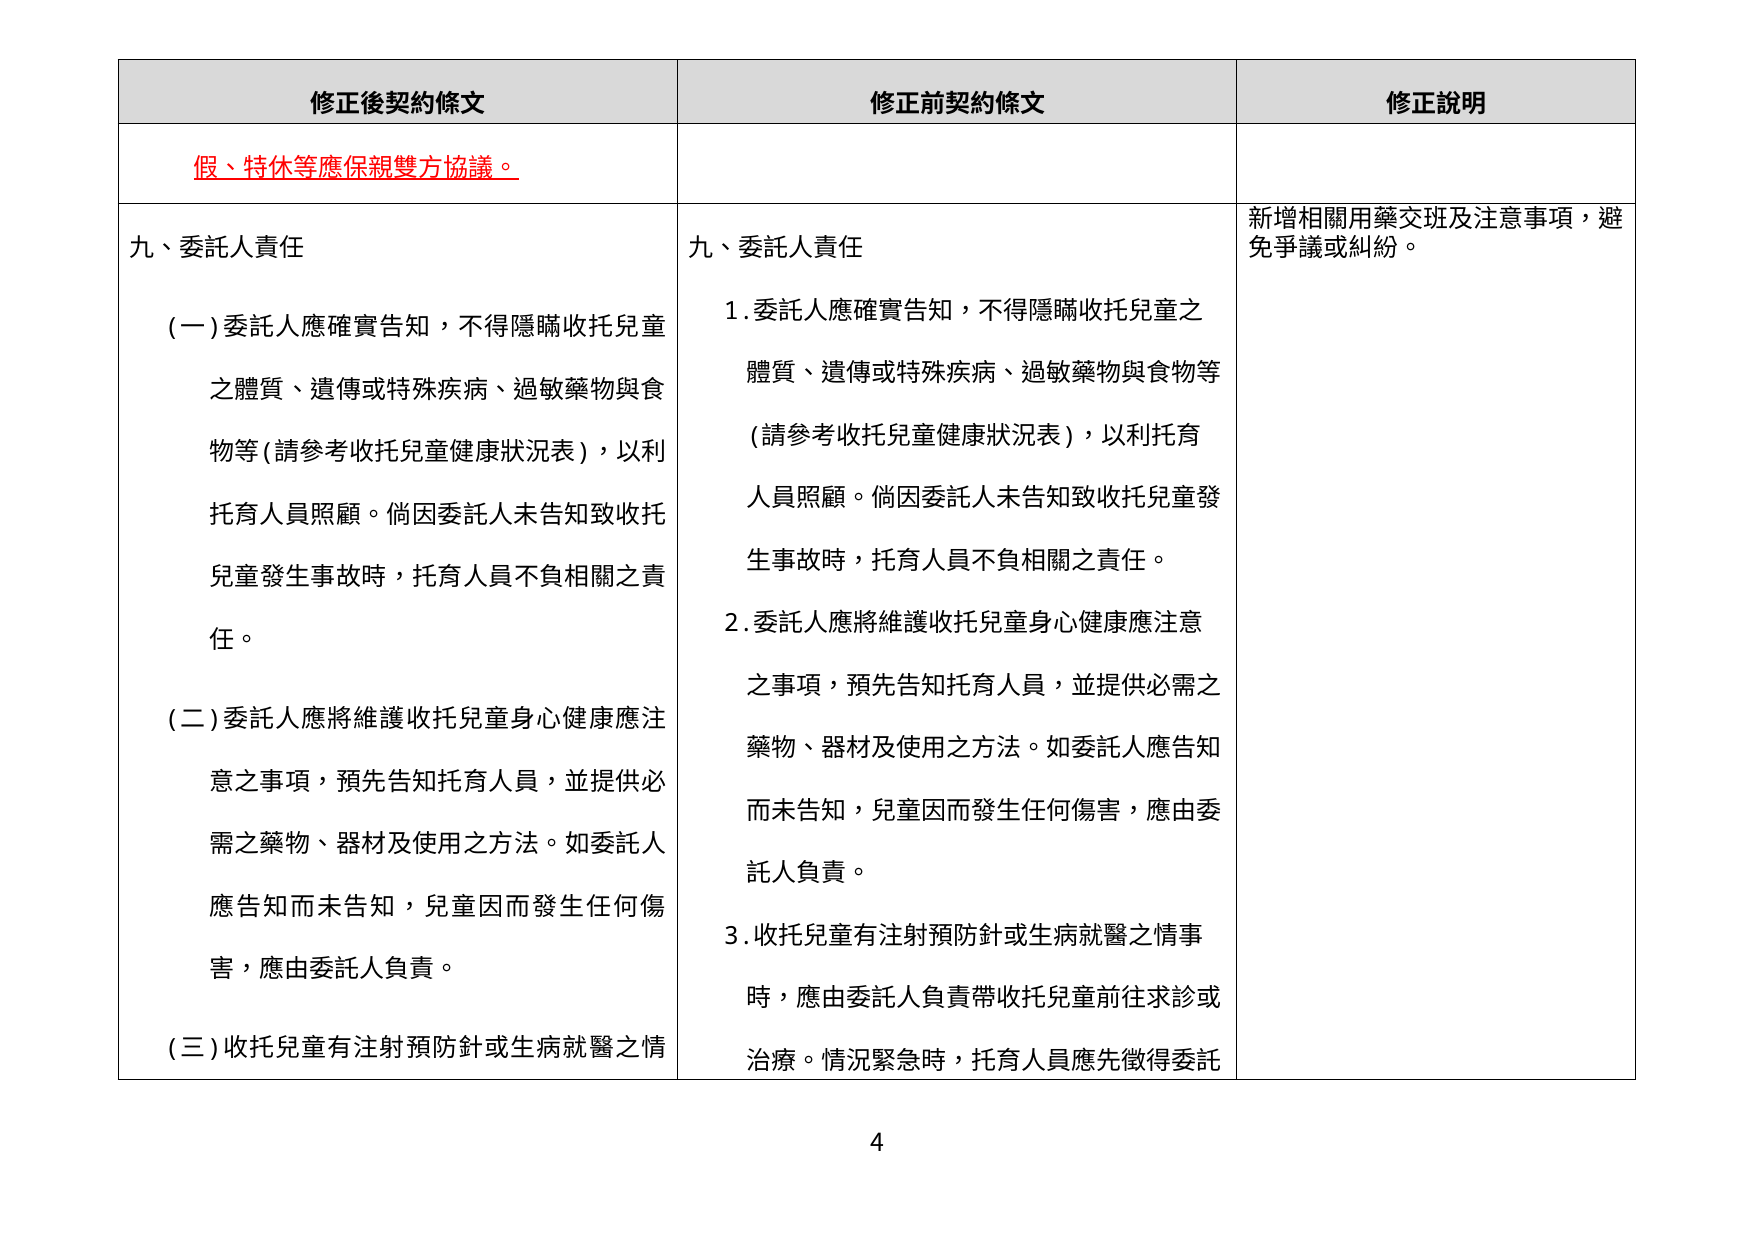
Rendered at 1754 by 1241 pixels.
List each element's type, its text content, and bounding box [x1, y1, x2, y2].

table_cell 九、委託人責任 (一)委託人應確實告知，不得隱瞞收托兒童之體質、遺傳或特殊疾病、過敏藥物與食物等(請參考收托兒童健康狀況表)，以利托育人員照顧。倘因委託人未告知致收托兒童發生事故時，托育人員不負相關之責任。 (二)委託人應將維護收托兒童身心健康應注意之事項，預先告知托育人員，並提供必需之藥物、器材及使用之方法。如委託人應告知而未告知，兒童因而發生任何傷害，應由委託人負責。 (三)收托兒童有注射預防針或生病就醫之情 [119, 204, 677, 1079]
table_cell 新增相關用藥交班及注意事項，避免爭議或糾紛。 [1237, 204, 1635, 1079]
table_cell 假、特休等應保親雙方協議。 [119, 124, 677, 203]
table_header 修正說明 [1237, 60, 1635, 123]
table_header 修正後契約條文 [119, 60, 677, 123]
table_header 修正前契約條文 [678, 60, 1236, 123]
table_cell [678, 124, 1236, 203]
table_cell [1237, 124, 1635, 203]
table_cell 九、委託人責任 1.委託人應確實告知，不得隱瞞收托兒童之體質、遺傳或特殊疾病、過敏藥物與食物等(請參考收托兒童健康狀況表)，以利托育人員照顧。倘因委託人未告知致收托兒童發生事故時，托育人員不負相關之責任。 2.委託人應將維護收托兒童身心健康應注意之事項，預先告知托育人員，並提供必需之藥物、器材及使用之方法。如委託人應告知而未告知，兒童因而發生任何傷害，應由委託人負責。 3.收托兒童有注射預防針或生病就醫之情事時，應由委託人負責帶收托兒童前往求診或治療。情況緊急時，托育人員應先徵得委託 [678, 204, 1236, 1079]
